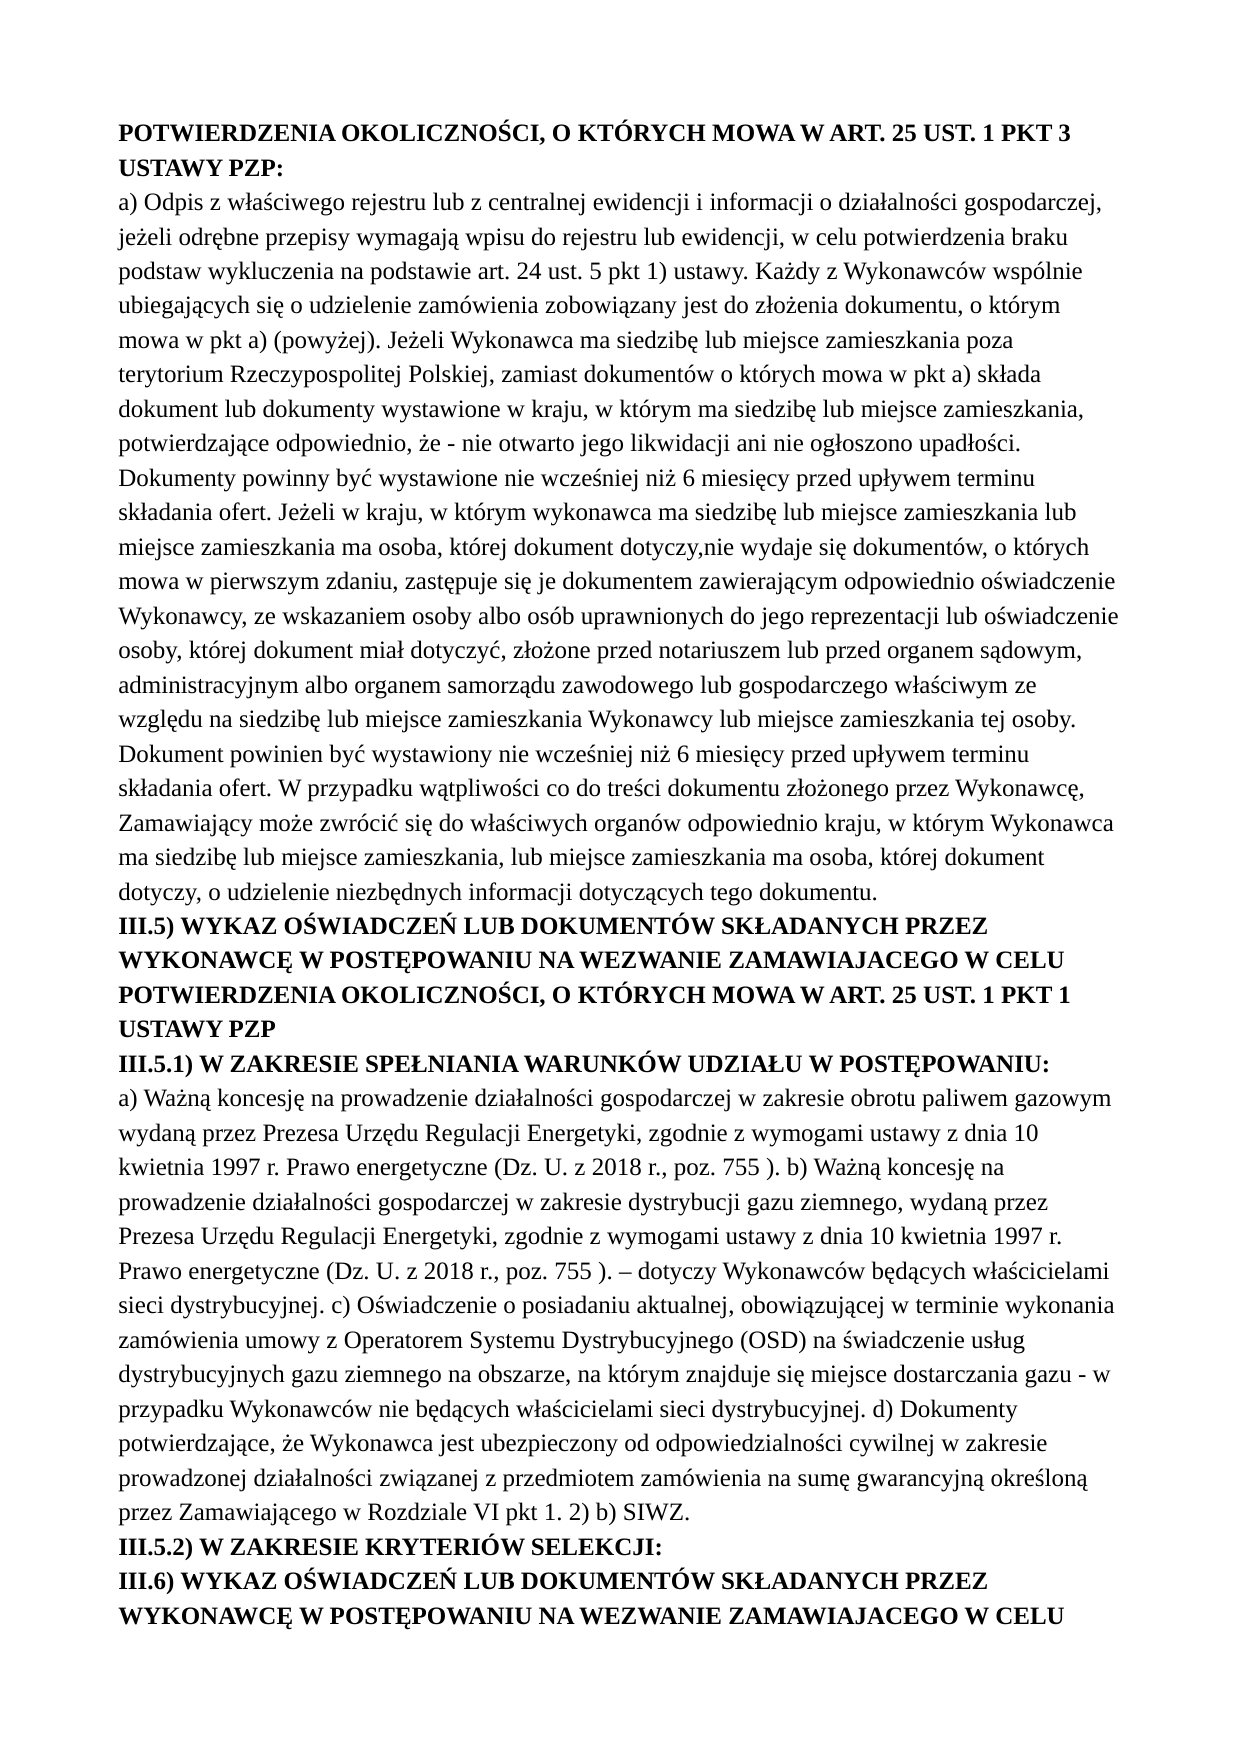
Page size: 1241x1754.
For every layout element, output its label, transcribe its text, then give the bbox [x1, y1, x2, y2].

text a) Odpis z właściwego rejestru lub z centralnej ewidencji i informacji o działalności gospodarczej, jeżeli odrębne przepisy wymagają wpisu do rejestru lub ewidencji, w celu potwierdzenia braku podstaw wykluczenia na podstawie art. 24 ust. 5 pkt 1) ustawy. Każdy z Wykonawców wspólnie ubiegających się o udzielenie zamówienia zobowiązany jest do złożenia dokumentu, o którym mowa w pkt a) (powyżej). Jeżeli Wykonawca ma siedzibę lub miejsce zamieszkania poza terytorium Rzeczypospolitej Polskiej, zamiast dokumentów o których mowa w pkt a) składa dokument lub dokumenty wystawione w kraju, w którym ma siedzibę lub miejsce zamieszkania, potwierdzające odpowiednio, że - nie otwarto jego likwidacji ani nie ogłoszono upadłości. Dokumenty powinny być wystawione nie wcześniej niż 6 miesięcy przed upływem terminu składania ofert. Jeżeli w kraju, w którym wykonawca ma siedzibę lub miejsce zamieszkania lub miejsce zamieszkania ma osoba, której dokument dotyczy,nie wydaje się dokumentów, o których mowa w pierwszym zdaniu, zastępuje się je dokumentem zawierającym odpowiednio oświadczenie Wykonawcy, ze wskazaniem osoby albo osób uprawnionych do jego reprezentacji lub oświadczenie osoby, której dokument miał dotyczyć, złożone przed notariuszem lub przed organem sądowym, administracyjnym albo organem samorządu zawodowego lub gospodarczego właściwym ze względu na siedzibę lub miejsce zamieszkania Wykonawcy lub miejsce zamieszkania tej osoby. Dokument powinien być wystawiony nie wcześniej niż 6 miesięcy przed upływem terminu składania ofert. W przypadku wątpliwości co do treści dokumentu złożonego przez Wykonawcę, Zamawiający może zwrócić się do właściwych organów odpowiednio kraju, w którym Wykonawca ma siedzibę lub miejsce zamieszkania, lub miejsce zamieszkania ma osoba, której dokument dotyczy, o udzielenie niezbędnych informacji dotyczących tego dokumentu. [118, 187, 1122, 905]
text III.6) WYKAZ OŚWIADCZEŃ LUB DOKUMENTÓW SKŁADANYCH PRZEZ WYKONAWCĘ W POSTĘPOWANIU NA WEZWANIE ZAMAWIAJACEGO W CELU [118, 1566, 1122, 1629]
text III.5.1) W ZAKRESIE SPEŁNIANIA WARUNKÓW UDZIAŁU W POSTĘPOWANIU: a) Ważną koncesję na prowadzenie działalności gospodarczej w zakresie obrotu paliwem gazowym wydaną przez Prezesa Urzędu Regulacji Energetyki, zgodnie z wymogami ustawy z dnia 10 kwietnia 1997 r. Prawo energetyczne (Dz. U. z 2018 r., poz. 755 ). b) Ważną koncesję na prowadzenie działalności gospodarczej w zakresie dystrybucji gazu ziemnego, wydaną przez Prezesa Urzędu Regulacji Energetyki, zgodnie z wymogami ustawy z dnia 10 kwietnia 1997 r. Prawo energetyczne (Dz. U. z 2018 r., poz. 755 ). – dotyczy Wykonawców będących właścicielami sieci dystrybucyjnej. c) Oświadczenie o posiadaniu aktualnej, obowiązującej w terminie wykonania zamówienia umowy z Operatorem Systemu Dystrybucyjnego (OSD) na świadczenie usług dystrybucyjnych gazu ziemnego na obszarze, na którym znajduje się miejsce dostarczania gazu - w przypadku Wykonawców nie będących właścicielami sieci dystrybucyjnej. d) Dokumenty potwierdzające, że Wykonawca jest ubezpieczony od odpowiedzialności cywilnej w zakresie prowadzonej działalności związanej z przedmiotem zamówienia na sumę gwarancyjną określoną przez Zamawiającego w Rozdziale VI pkt 1. 2) b) SIWZ. III.5.2) W ZAKRESIE KRYTERIÓW SELEKCJI: [118, 1049, 1122, 1561]
text III.5) WYKAZ OŚWIADCZEŃ LUB DOKUMENTÓW SKŁADANYCH PRZEZ WYKONAWCĘ W POSTĘPOWANIU NA WEZWANIE ZAMAWIAJACEGO W CELU POTWIERDZENIA OKOLICZNOŚCI, O KTÓRYCH MOWA W ART. 25 UST. 1 PKT 1 USTAWY PZP [118, 911, 1122, 1043]
text POTWIERDZENIA OKOLICZNOŚCI, O KTÓRYCH MOWA W ART. 25 UST. 1 PKT 3 USTAWY PZP: [118, 118, 1122, 181]
